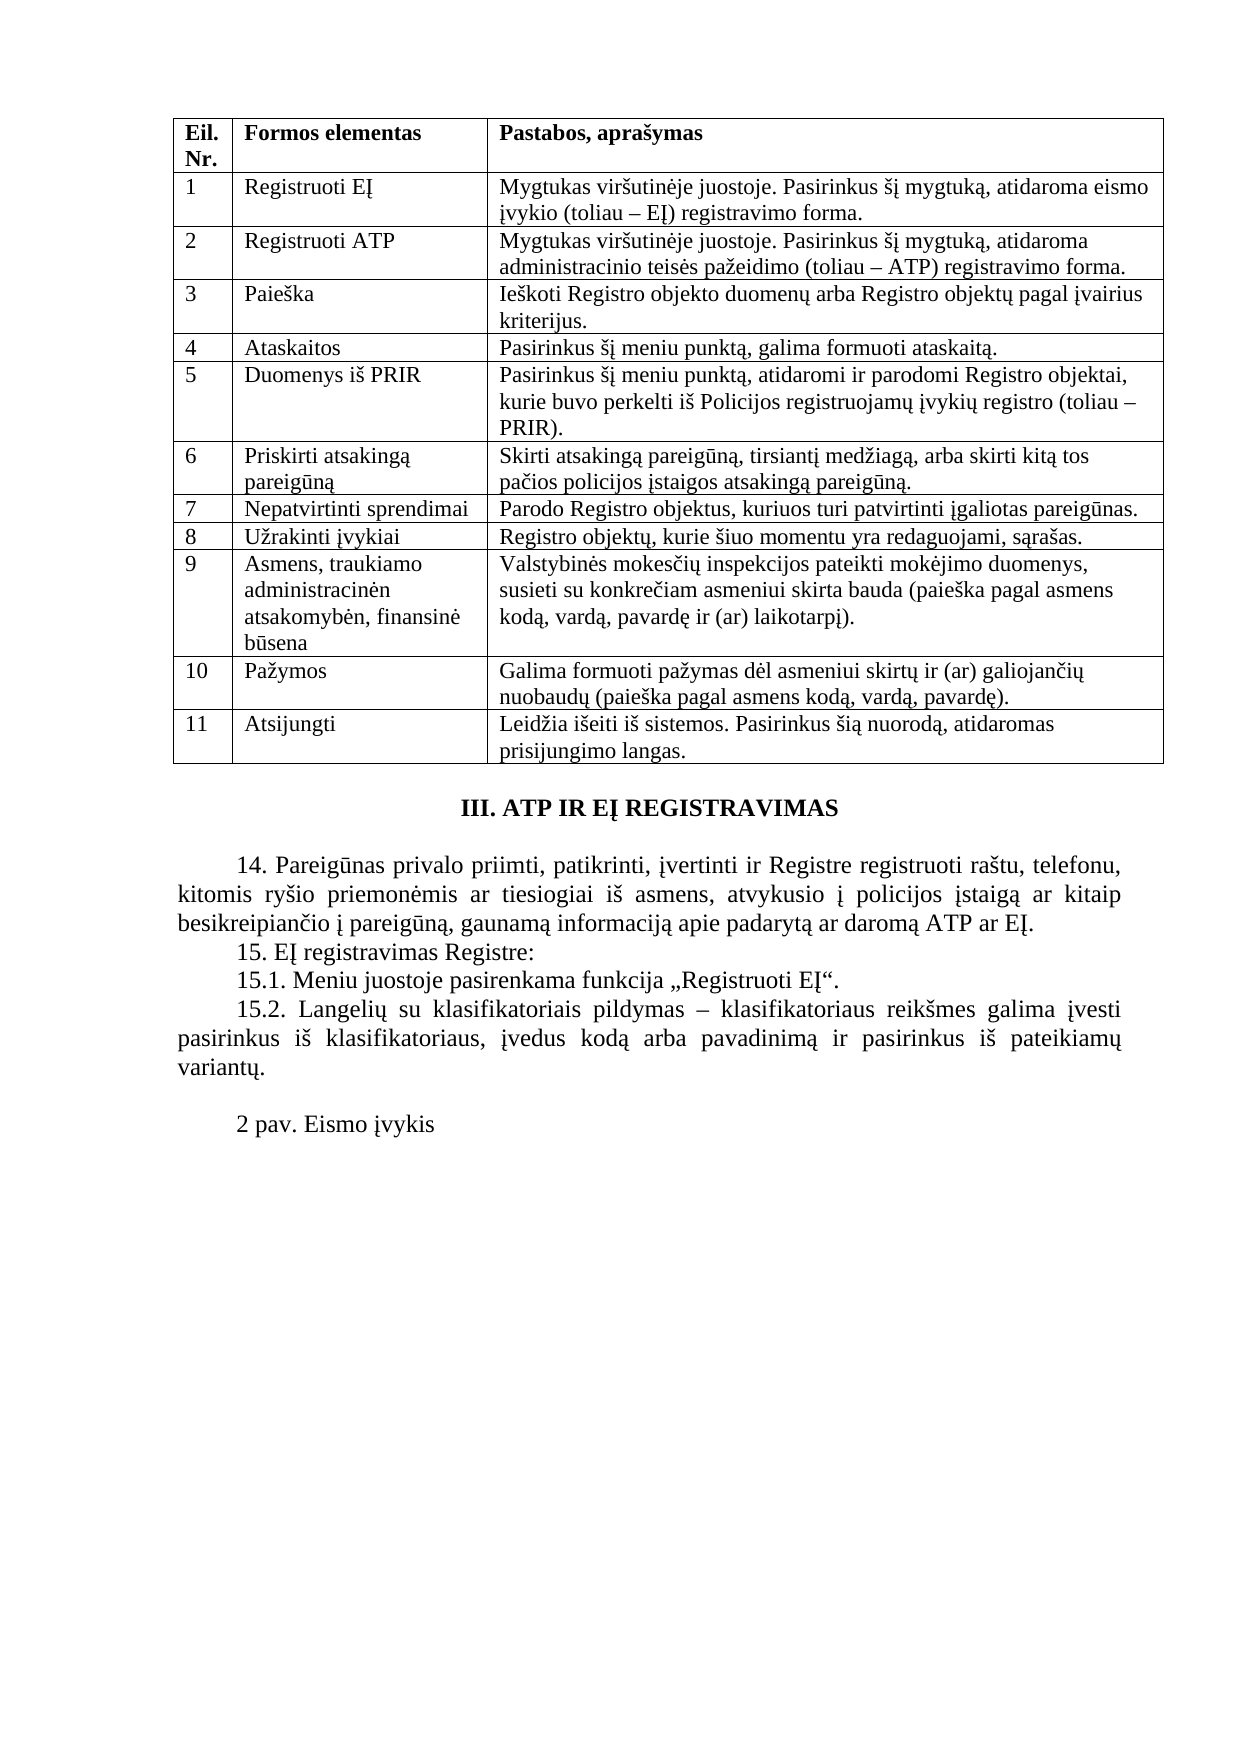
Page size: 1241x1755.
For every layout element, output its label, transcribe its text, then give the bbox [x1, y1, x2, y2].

table_cell Pasirinkus šį meniu punktą, atidaromi ir parodomi Registro objektai, kurie buvo perkelti iš Policijos registruojamų įvykių registro (toliau – PRIR). [488, 362, 1163, 441]
table_header Eil. Nr. [174, 119, 232, 172]
text 15.2. Langelių su klasifikatoriais pildymas – klasifikatoriaus reikšmes galima įvesti pasirinkus iš klasifikatoriaus, įvedus kodą arba pavadinimą ir pasirinkus iš pateikiamų variantų. [177, 994, 1122, 1080]
table_cell 1 [174, 173, 232, 226]
table_cell 5 [174, 362, 232, 441]
table_cell 8 [174, 523, 232, 549]
text 15. EĮ registravimas Registre: [177, 937, 1122, 965]
table_cell Galima formuoti pažymas dėl asmeniui skirtų ir (ar) galiojančių nuobaudų (paieška pagal asmens kodą, vardą, pavardę). [488, 657, 1163, 709]
table_cell Asmens, traukiamo administracinėn atsakomybėn, finansinė būsena [233, 550, 487, 656]
table_cell Pažymos [233, 657, 487, 709]
table_cell Pasirinkus šį meniu punktą, galima formuoti ataskaitą. [488, 334, 1163, 361]
table_cell 7 [174, 495, 232, 522]
table_cell 11 [174, 710, 232, 763]
table_cell Nepatvirtinti sprendimai [233, 495, 487, 522]
table_header Formos elementas [233, 119, 487, 172]
table_cell Užrakinti įvykiai [233, 523, 487, 549]
table_cell Duomenys iš PRIR [233, 362, 487, 441]
table_cell Atsijungti [233, 710, 487, 763]
table_cell Parodo Registro objektus, kuriuos turi patvirtinti įgaliotas pareigūnas. [488, 495, 1163, 522]
table_cell 2 [174, 227, 232, 279]
table_cell Mygtukas viršutinėje juostoje. Pasirinkus šį mygtuką, atidaroma administracinio teisės pažeidimo (toliau – ATP) registravimo forma. [488, 227, 1163, 279]
table_cell Skirti atsakingą pareigūną, tirsiantį medžiagą, arba skirti kitą tos pačios policijos įstaigos atsakingą pareigūną. [488, 442, 1163, 494]
table_cell 4 [174, 334, 232, 361]
table_cell Paieška [233, 280, 487, 333]
table_cell Registruoti ATP [233, 227, 487, 279]
text III. ATP IR EĮ REGISTRAVIMAS [177, 793, 1122, 822]
table_cell 3 [174, 280, 232, 333]
table_cell 10 [174, 657, 232, 709]
table_cell Registruoti EĮ [233, 173, 487, 226]
table_cell Leidžia išeiti iš sistemos. Pasirinkus šią nuorodą, atidaromas prisijungimo langas. [488, 710, 1163, 763]
table_header Pastabos, aprašymas [488, 119, 1163, 172]
table_cell Ieškoti Registro objekto duomenų arba Registro objektų pagal įvairius kriterijus. [488, 280, 1163, 333]
text 2 pav. Eismo įvykis [177, 1109, 1122, 1138]
table_cell Registro objektų, kurie šiuo momentu yra redaguojami, sąrašas. [488, 523, 1163, 549]
table_cell Ataskaitos [233, 334, 487, 361]
text 15.1. Meniu juostoje pasirenkama funkcija „Registruoti EĮ“. [177, 965, 1122, 994]
table_cell 6 [174, 442, 232, 494]
table_cell Valstybinės mokesčių inspekcijos pateikti mokėjimo duomenys, susieti su konkrečiam asmeniui skirta bauda (paieška pagal asmens kodą, vardą, pavardę ir (ar) laikotarpį). [488, 550, 1163, 656]
text 14. Pareigūnas privalo priimti, patikrinti, įvertinti ir Registre registruoti raštu, telefonu, kitomis ryšio priemonėmis ar tiesiogiai iš asmens, atvykusio į policijos įstaigą ar kitaip besikreipiančio į pareigūną, gaunamą informaciją apie padarytą ar daromą ATP ar EĮ. [177, 850, 1122, 937]
table_cell Priskirti atsakingą pareigūną [233, 442, 487, 494]
table_cell 9 [174, 550, 232, 656]
table_cell Mygtukas viršutinėje juostoje. Pasirinkus šį mygtuką, atidaroma eismo įvykio (toliau – EĮ) registravimo forma. [488, 173, 1163, 226]
